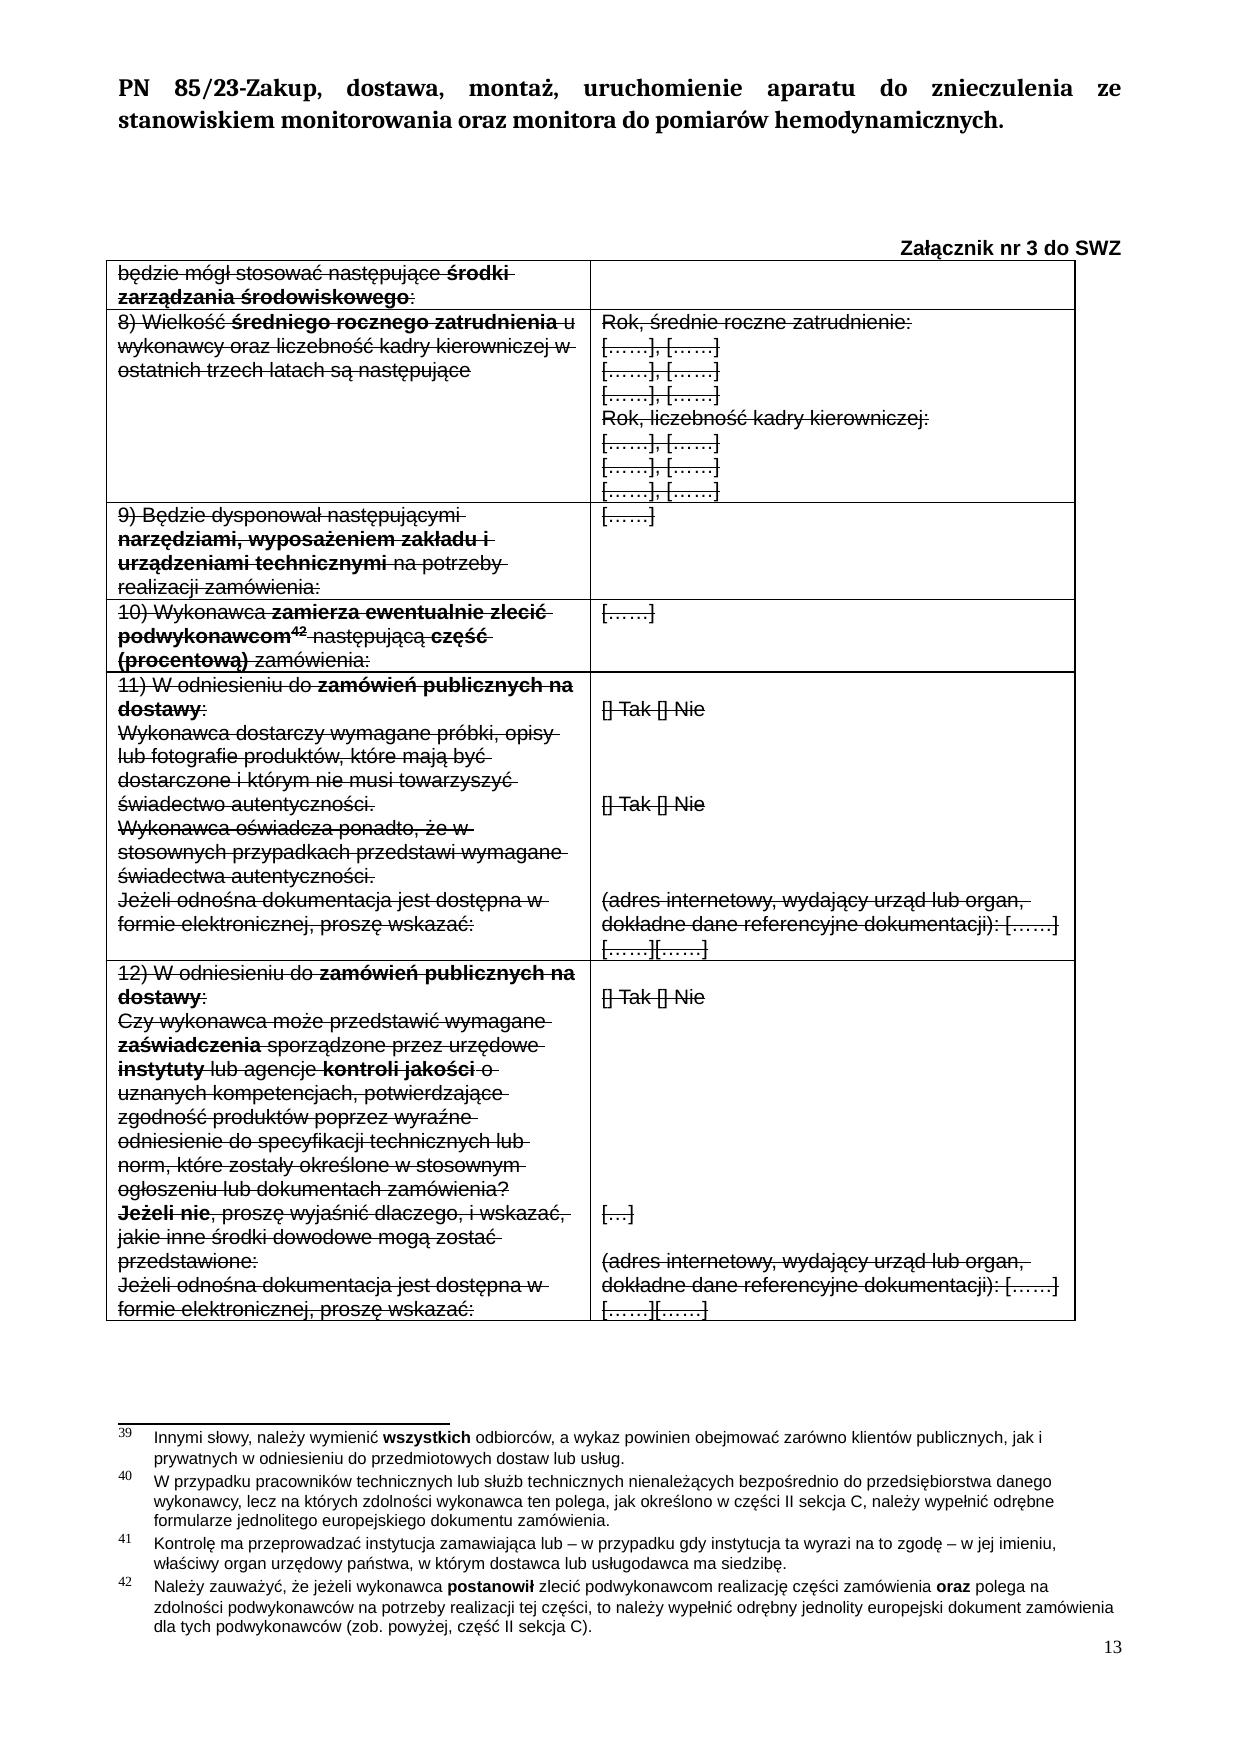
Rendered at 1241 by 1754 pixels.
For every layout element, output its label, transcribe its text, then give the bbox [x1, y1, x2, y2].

table_cell 11) W odniesieniu do zamówień publicznych na dostawy: Wykonawca dostarczy wymagane próbki, opisy lub fotografie produktów, które mają być dostarczone i którym nie musi towarzyszyć świadectwo autentyczności. Wykonawca oświadcza ponadto, że w stosownych przypadkach przedstawi wymagane świadectwa autentyczności. Jeżeli odnośna dokumentacja jest dostępna w formie elektronicznej, proszę wskazać: [107, 673, 590, 960]
table_cell Rok, średnie roczne zatrudnienie: [……], [……] [……], [……] [……], [……] Rok, liczebność kadry kierowniczej: [……], [……] [……], [……] [……], [……] [591, 310, 1074, 502]
table_cell 10) Wykonawca zamierza ewentualnie zlecić podwykonawcom następującą część (procentową) zamówienia: [107, 600, 590, 671]
table_cell 9) Będzie dysponował następującymi narzędziami, wyposażeniem zakładu i urządzeniami technicznymi na potrzeby realizacji zamówienia: [107, 503, 590, 598]
table_cell [……] [591, 503, 1074, 598]
table_cell [591, 261, 1074, 309]
table_cell 12) W odniesieniu do zamówień publicznych na dostawy: Czy wykonawca może przedstawić wymagane zaświadczenia sporządzone przez urzędowe instytuty lub agencje kontroli jakości o uznanych kompetencjach, potwierdzające zgodność produktów poprzez wyraźne odniesienie do specyfikacji technicznych lub norm, które zostały określone w stosownym ogłoszeniu lub dokumentach zamówienia? Jeżeli nie, proszę wyjaśnić dlaczego, i wskazać, jakie inne środki dowodowe mogą zostać przedstawione: Jeżeli odnośna dokumentacja jest dostępna w formie elektronicznej, proszę wskazać: [107, 961, 590, 1320]
table_cell [] Tak [] Nie [] Tak [] Nie (adres internetowy, wydający urząd lub organ, dokładne dane referencyjne dokumentacji): [……][……][……] [591, 673, 1074, 960]
table_cell [] Tak [] Nie […] (adres internetowy, wydający urząd lub organ, dokładne dane referencyjne dokumentacji): [……][……][……] [591, 961, 1074, 1320]
table_cell [……] [591, 600, 1074, 671]
table_cell 8) Wielkość średniego rocznego zatrudnienia u wykonawcy oraz liczebność kadry kierowniczej w ostatnich trzech latach są następujące [107, 310, 590, 502]
table_cell będzie mógł stosować następujące środki zarządzania środowiskowego: [107, 261, 590, 309]
